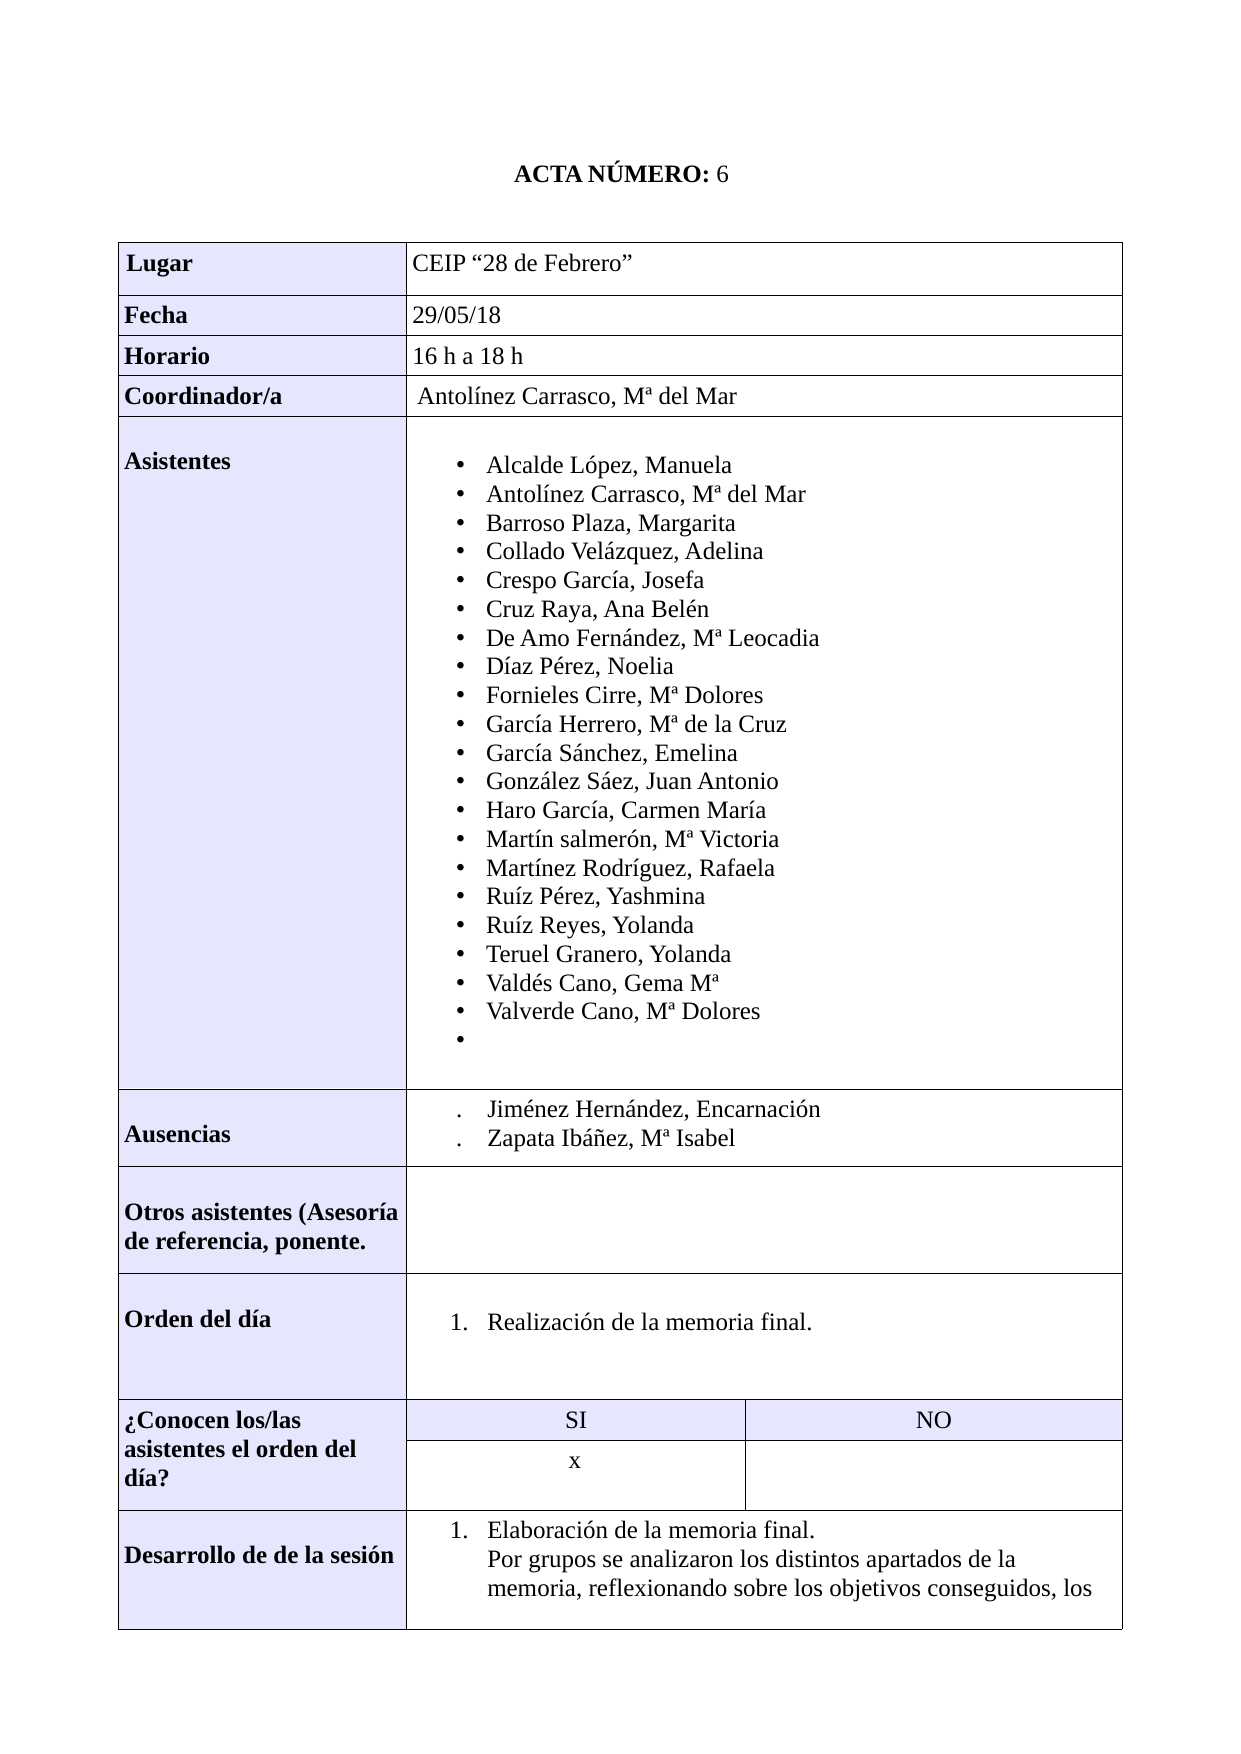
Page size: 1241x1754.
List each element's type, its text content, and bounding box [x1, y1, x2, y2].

table_cell Coordinador/a [119, 376, 406, 416]
table_cell [746, 1441, 1122, 1510]
table_cell Antolínez Carrasco, Mª del Mar [407, 376, 1122, 416]
table_cell 16 h a 18 h [407, 336, 1122, 375]
table_cell [407, 1167, 1122, 1273]
table_cell Asistentes [119, 417, 406, 1088]
table_cell 29/05/18 [407, 296, 1122, 335]
table_header CEIP “28 de Febrero” [407, 243, 1122, 295]
table_cell Otros asistentes (Asesoría de referencia, ponente. [119, 1167, 406, 1273]
text ACTA NÚMERO: 6 [120, 159, 1122, 188]
table_cell . Jiménez Hernández, Encarnación . Zapata Ibáñez, Mª Isabel [407, 1090, 1122, 1166]
table_cell Desarrollo de de la sesión [119, 1511, 406, 1629]
table_cell NO [746, 1400, 1122, 1440]
table_cell Realización de la memoria final. [407, 1274, 1122, 1399]
table_cell x [407, 1441, 745, 1510]
table_cell Ausencias [119, 1090, 406, 1166]
table_cell Orden del día [119, 1274, 406, 1399]
table_cell Alcalde López, Manuela Antolínez Carrasco, Mª del Mar Barroso Plaza, Margarita Collado Velázquez, Adelina Crespo García, Josefa Cruz Raya, Ana Belén De Amo Fernández, Mª Leocadia Díaz Pérez, Noelia Fornieles Cirre, Mª Dolores García Herrero, Mª de la Cruz García Sánchez, Emelina González Sáez, Juan Antonio Haro García, Carmen María Martín salmerón, Mª Victoria Martínez Rodríguez, Rafaela Ruíz Pérez, Yashmina Ruíz Reyes, Yolanda Teruel Granero, Yolanda Valdés Cano, Gema Mª Valverde Cano, Mª Dolores [407, 417, 1122, 1088]
table_cell Fecha [119, 296, 406, 335]
table_cell ¿Conocen los/las asistentes el orden del día? [119, 1400, 406, 1510]
table_cell Elaboración de la memoria final. Por grupos se analizaron los distintos apartados de la memoria, reflexionando sobre los objetivos conseguidos, los [407, 1511, 1122, 1629]
table_cell Horario [119, 336, 406, 375]
table_header Lugar [119, 243, 406, 295]
table_cell SI [407, 1400, 745, 1440]
